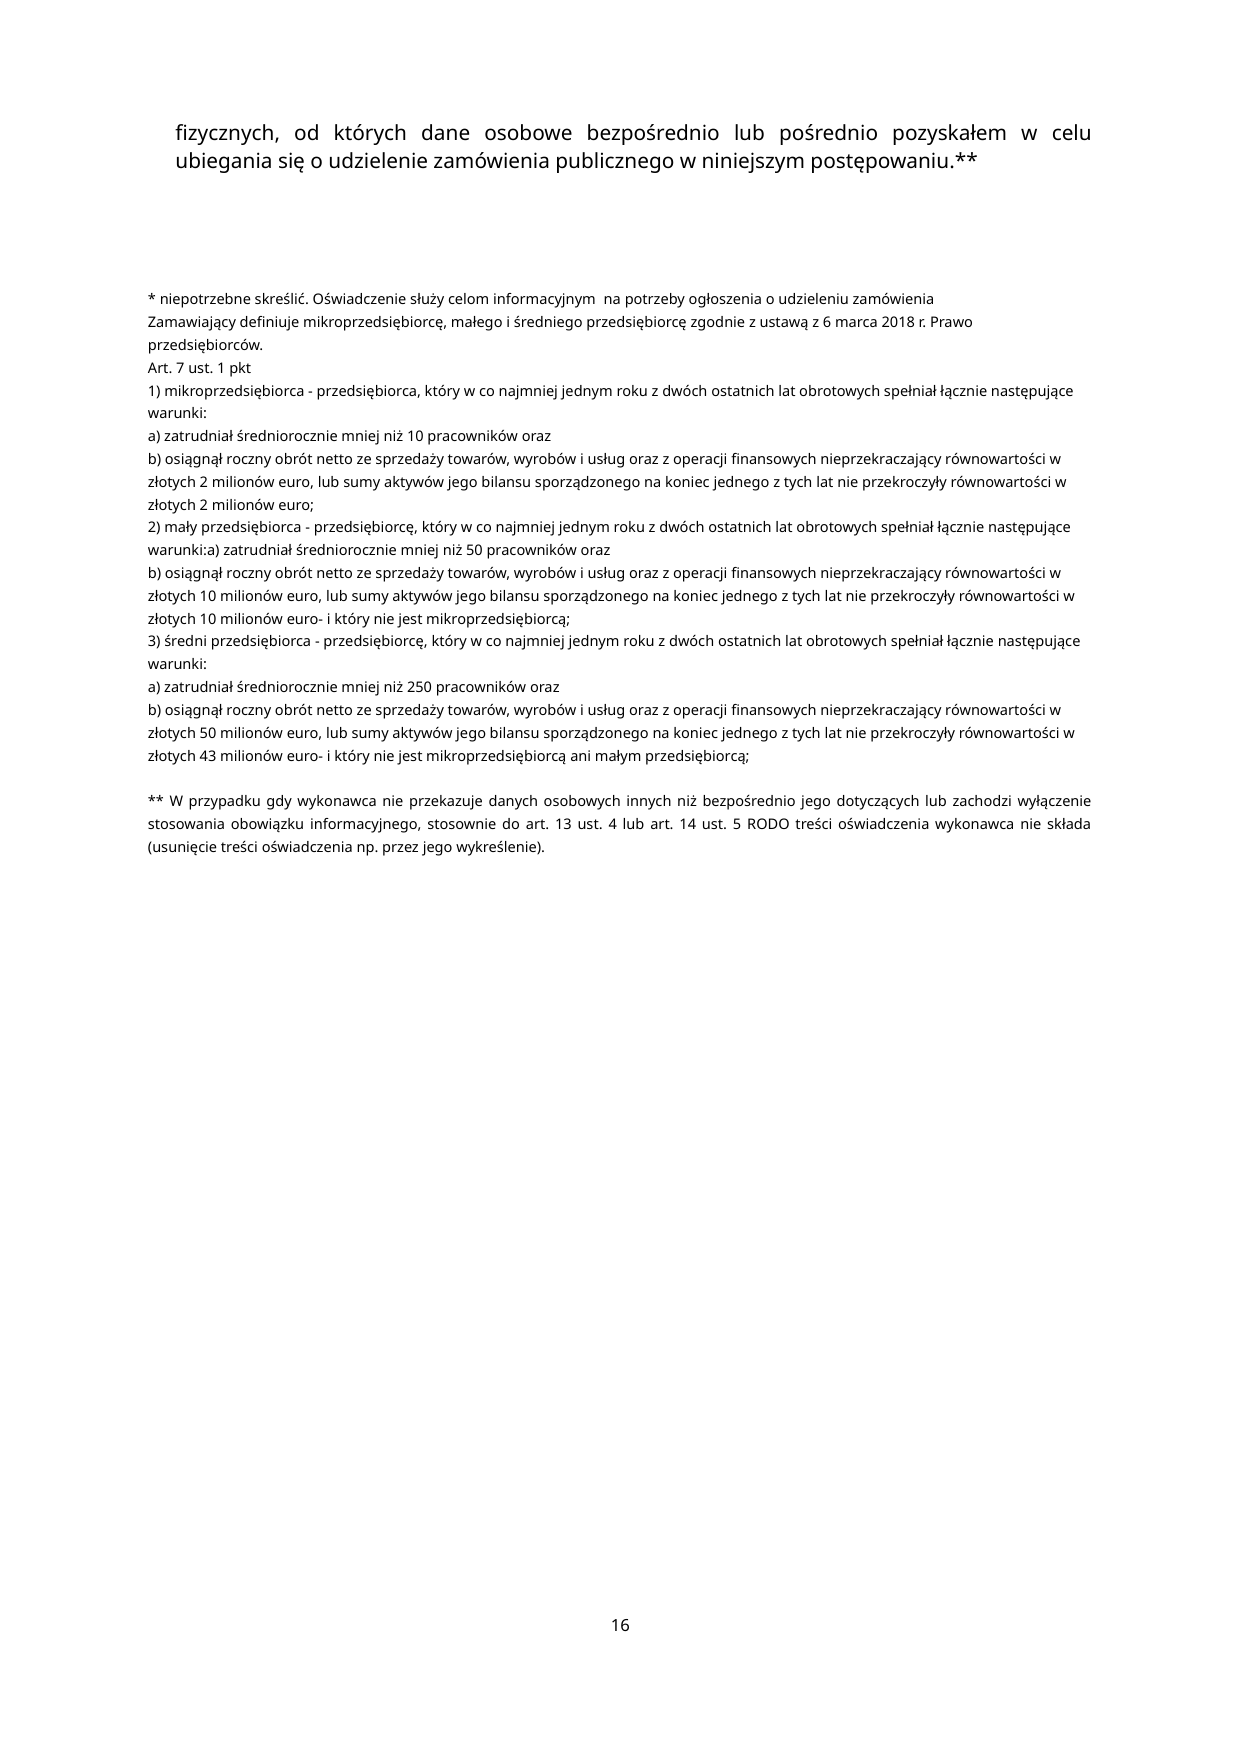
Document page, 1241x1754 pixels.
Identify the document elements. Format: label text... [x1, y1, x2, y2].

text ** W przypadku gdy wykonawca nie przekazuje danych osobowych innych niż bezpośrednio jego dotyczących lub zachodzi wyłączenie stosowania obowiązku informacyjnego, stosownie do art. 13 ust. 4 lub art. 14 ust. 5 RODO treści oświadczenia wykonawca nie składa (usunięcie treści oświadczenia np. przez jego wykreślenie). [148, 791, 1093, 856]
text * niepotrzebne skreślić. Oświadczenie służy celom informacyjnym na potrzeby ogłoszenia o udzieleniu zamówienia [148, 289, 1093, 309]
text a) zatrudniał średniorocznie mniej niż 250 pracowników oraz [148, 677, 1093, 697]
text fizycznych, od których dane osobowe bezpośrednio lub pośrednio pozyskałem w celu ubiegania się o udzielenie zamówienia publicznego w niniejszym postępowaniu.** [146, 118, 1093, 175]
text b) osiągnął roczny obrót netto ze sprzedaży towarów, wyrobów i usług oraz z operacji finansowych nieprzekraczający równowartości w złotych 50 milionów euro, lub sumy aktywów jego bilansu sporządzonego na koniec jednego z tych lat nie przekroczyły równowartości w złotych 43 milionów euro- i który nie jest mikroprzedsiębiorcą ani małym przedsiębiorcą; [148, 700, 1093, 765]
text Zamawiający definiuje mikroprzedsiębiorcę, małego i średniego przedsiębiorcę zgodnie z ustawą z 6 marca 2018 r. Prawo przedsiębiorców. Art. 7 ust. 1 pkt 1) mikroprzedsiębiorca - przedsiębiorca, który w co najmniej jednym roku z dwóch ostatnich lat obrotowych spełniał łącznie następujące warunki: a) zatrudniał średniorocznie mniej niż 10 pracowników oraz b) osiągnął roczny obrót netto ze sprzedaży towarów, wyrobów i usług oraz z operacji finansowych nieprzekraczający równowartości w złotych 2 milionów euro, lub sumy aktywów jego bilansu sporządzonego na koniec jednego z tych lat nie przekroczyły równowartości w złotych 2 milionów euro; 2) mały przedsiębiorca - przedsiębiorcę, który w co najmniej jednym roku z dwóch ostatnich lat obrotowych spełniał łącznie następujące warunki:a) zatrudniał średniorocznie mniej niż 50 pracowników oraz [148, 312, 1093, 560]
text b) osiągnął roczny obrót netto ze sprzedaży towarów, wyrobów i usług oraz z operacji finansowych nieprzekraczający równowartości w złotych 10 milionów euro, lub sumy aktywów jego bilansu sporządzonego na koniec jednego z tych lat nie przekroczyły równowartości w złotych 10 milionów euro- i który nie jest mikroprzedsiębiorcą; 3) średni przedsiębiorca - przedsiębiorcę, który w co najmniej jednym roku z dwóch ostatnich lat obrotowych spełniał łącznie następujące warunki: [148, 563, 1093, 674]
